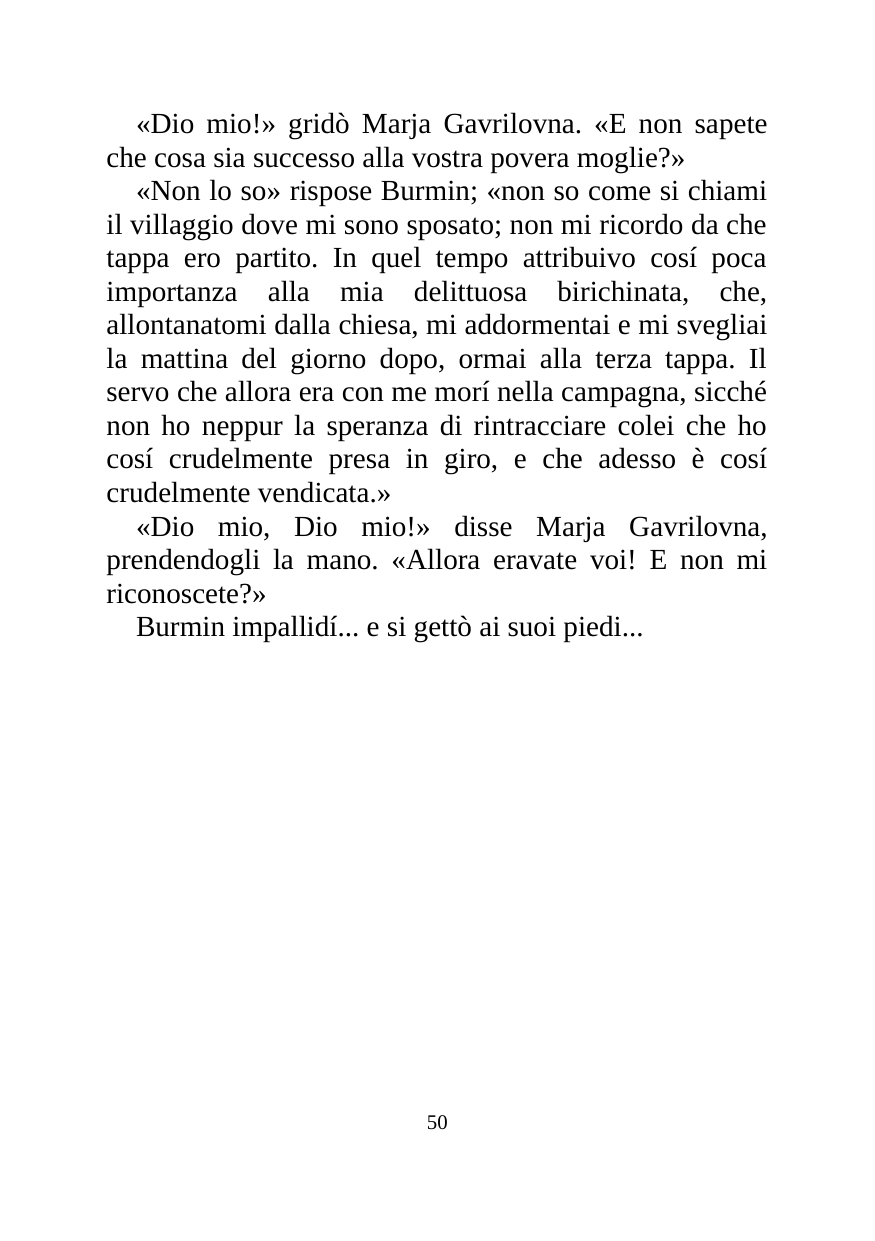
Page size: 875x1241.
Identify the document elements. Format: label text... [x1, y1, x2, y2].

text «Dio mio, Dio mio!» disse Marja Gavrilovna, prendendogli la mano. «Allora eravate voi! E non mi riconoscete?» [106, 509, 768, 609]
text Burmin impallidí... e si gettò ai suoi piedi... [106, 609, 768, 643]
text «Dio mio!» gridò Marja Gavrilovna. «E non sapete che cosa sia successo alla vostra povera moglie?» [106, 106, 768, 173]
text «Non lo so» rispose Burmin; «non so come si chiami il villaggio dove mi sono sposato; non mi ricordo da che tappa ero partito. In quel tempo attribuivo cosí poca importanza alla mia delittuosa birichinata, che, allontanatomi dalla chiesa, mi addormentai e mi svegliai la mattina del giorno dopo, ormai alla terza tappa. Il servo che allora era con me morí nella campagna, sicché non ho neppur la speranza di rintracciare colei che ho cosí crudelmente presa in giro, e che adesso è cosí crudelmente vendicata.» [106, 173, 768, 509]
